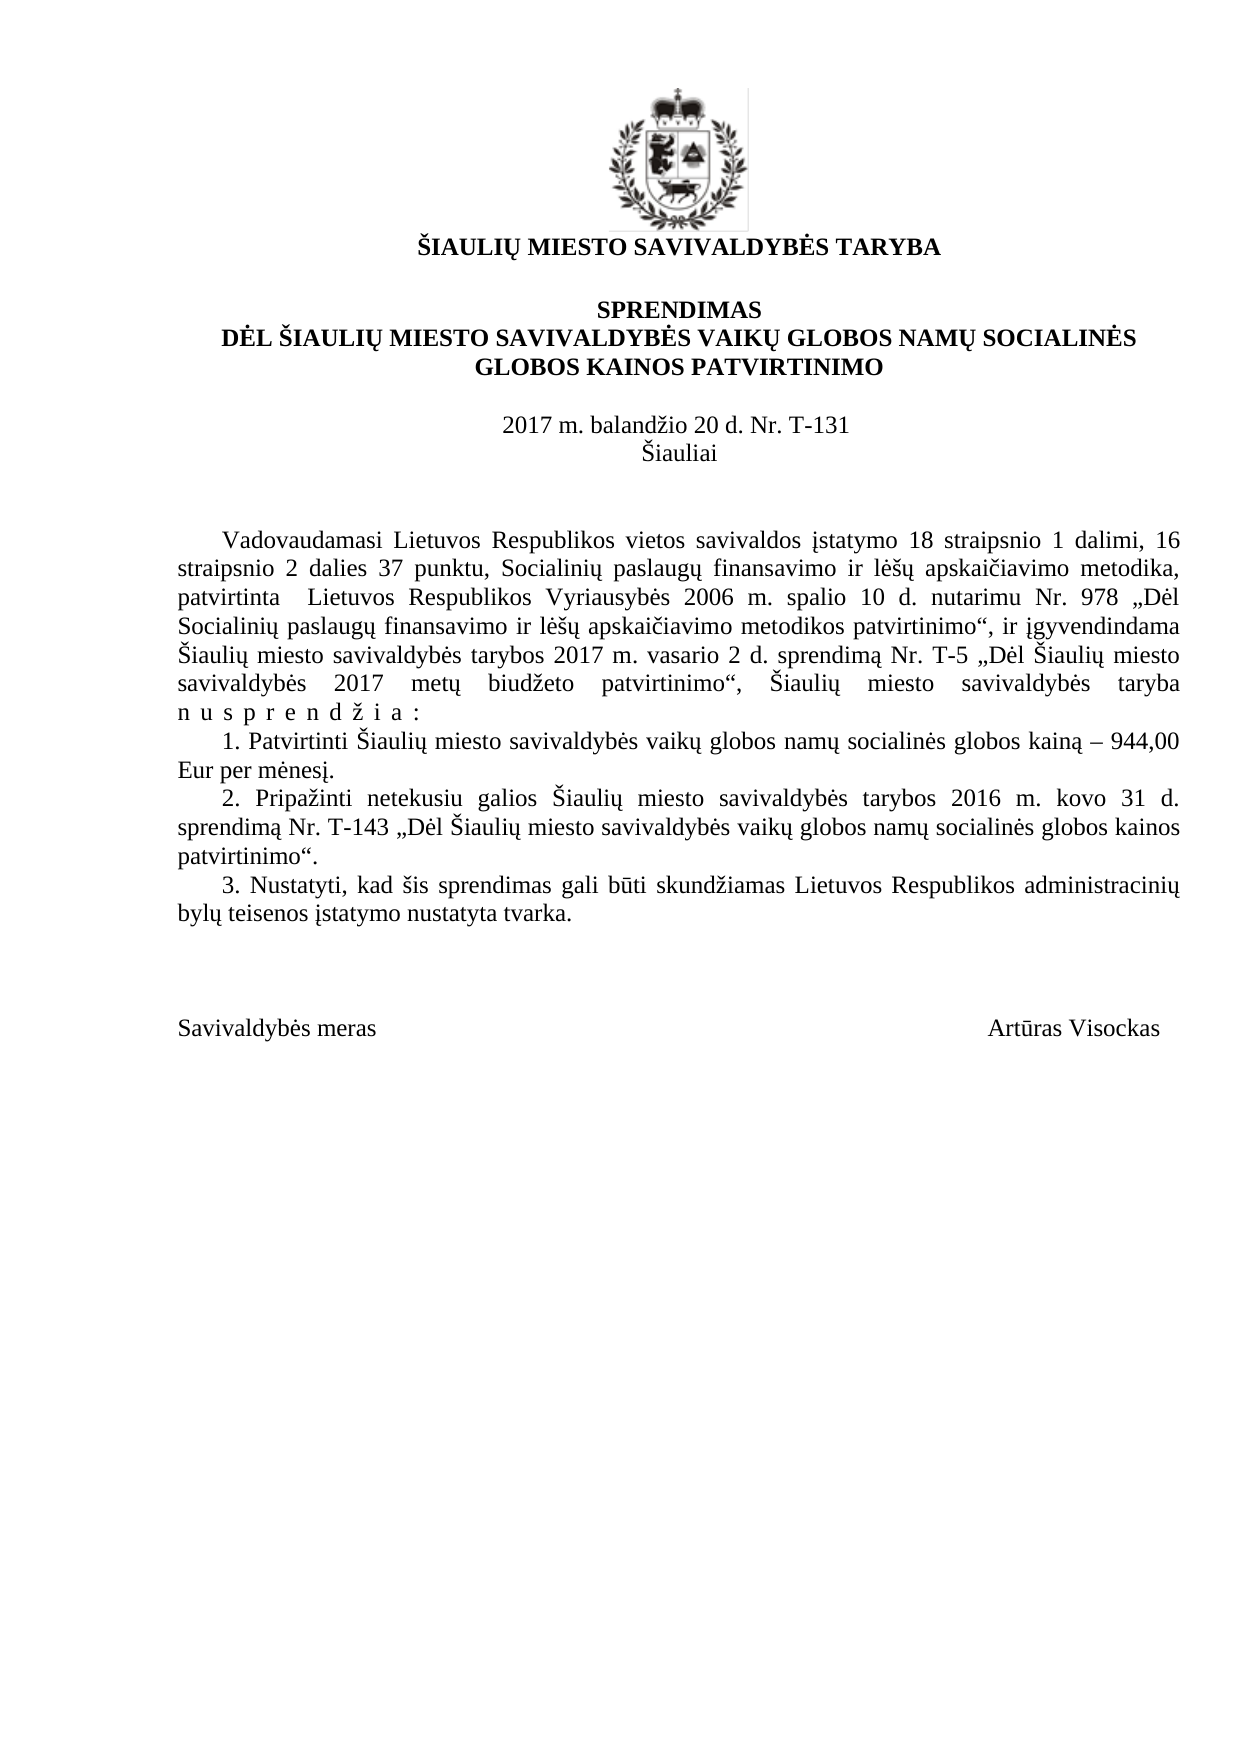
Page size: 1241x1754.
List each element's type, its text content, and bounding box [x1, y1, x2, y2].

text DĖL ŠIAULIŲ MIESTO SAVIVALDYBĖS VAIKŲ GLOBOS NAMŲ SOCIALINĖS GLOBOS KAINOS PATVIRTINIMO [177, 323, 1181, 381]
text 2. Pripažinti netekusiu galios Šiaulių miesto savivaldybės tarybos 2016 m. kovo 31 d. sprendimą Nr. T-143 „Dėl Šiaulių miesto savivaldybės vaikų globos namų socialinės globos kainos patvirtinimo“. [177, 783, 1181, 870]
text 2017 m. balandžio 20 d. Nr. T-131 [177, 410, 1181, 438]
text 3. Nustatyti, kad šis sprendimas gali būti skundžiamas Lietuvos Respublikos administracinių bylų teisenos įstatymo nustatyta tvarka. [177, 870, 1181, 927]
text SPRENDIMAS [177, 295, 1181, 323]
text Šiauliai [177, 438, 1181, 467]
text Vadovaudamasi Lietuvos Respublikos vietos savivaldos įstatymo 18 straipsnio 1 dalimi, 16 straipsnio 2 dalies 37 punktu, Socialinių paslaugų finansavimo ir lėšų apskaičiavimo metodika, patvirtinta Lietuvos Respublikos Vyriausybės 2006 m. spalio 10 d. nutarimu Nr. 978 „Dėl Socialinių paslaugų finansavimo ir lėšų apskaičiavimo metodikos patvirtinimo“, ir įgyvendindama Šiaulių miesto savivaldybės tarybos 2017 m. vasario 2 d. sprendimą Nr. T-5 „Dėl Šiaulių miesto savivaldybės 2017 metų biudžeto patvirtinimo“, Šiaulių miesto savivaldybės taryba nusprendžia: [177, 525, 1181, 726]
text ŠIAULIŲ MIESTO SAVIVALDYBĖS TARYBA [177, 232, 1181, 261]
text Savivaldybės meras Artūras Visockas [177, 1013, 1181, 1042]
text 1. Patvirtinti Šiaulių miesto savivaldybės vaikų globos namų socialinės globos kainą – 944,00 Eur per mėnesį. [177, 726, 1181, 783]
